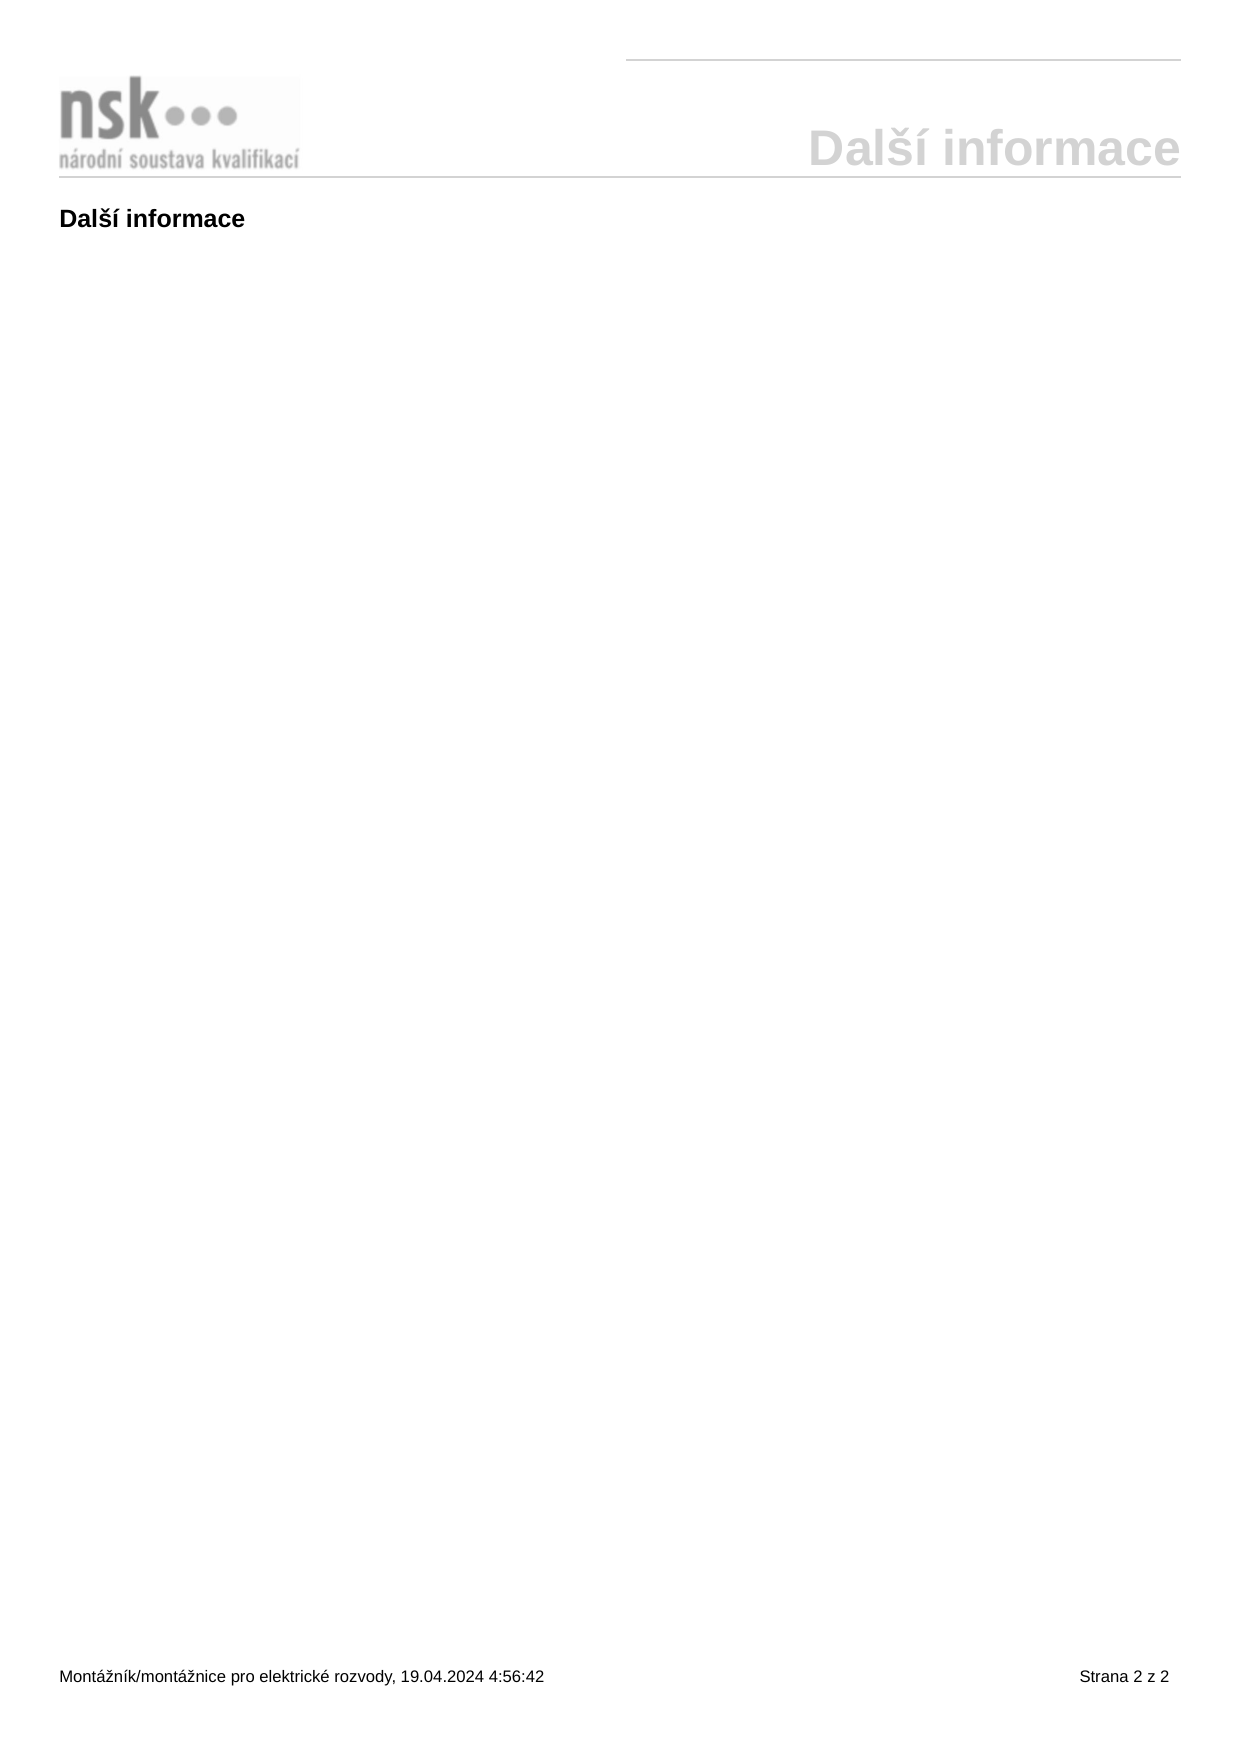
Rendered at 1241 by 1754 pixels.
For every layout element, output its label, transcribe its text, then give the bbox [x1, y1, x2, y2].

table_cell [1169, 1136, 1181, 1397]
table_cell Další informace [626, 61, 1181, 176]
table_cell [59, 1397, 483, 1658]
table_cell [484, 236, 620, 536]
table_cell [626, 194, 862, 200]
table_cell [862, 1136, 1169, 1397]
table_cell [626, 836, 862, 1136]
table_cell [484, 836, 620, 1136]
table_cell [862, 194, 1169, 200]
table_cell [620, 1136, 626, 1397]
table_cell [862, 536, 1169, 836]
table_cell [626, 536, 862, 836]
table_cell [862, 236, 1169, 536]
table_cell Další informace [59, 200, 1181, 236]
table_cell [484, 1136, 620, 1397]
table_cell Montážník/montážnice pro elektrické rozvody, 19.04.2024 4:56:42 [59, 1658, 862, 1694]
table_cell [1169, 536, 1181, 836]
table_cell [59, 171, 483, 176]
table_cell [59, 1136, 483, 1397]
table_cell [59, 836, 483, 1136]
table_cell [1169, 1658, 1181, 1694]
picture [58, 59, 621, 171]
table_cell Strana 2 z 2 [862, 1658, 1169, 1694]
table_cell [59, 194, 483, 200]
table_cell [620, 536, 626, 836]
table_cell [626, 1397, 862, 1658]
table_cell [620, 836, 626, 1136]
table_cell [59, 236, 483, 536]
table_cell [620, 1397, 626, 1658]
table_cell [621, 59, 626, 170]
table_cell [484, 1397, 620, 1658]
table_cell [484, 536, 620, 836]
table_cell [1169, 194, 1181, 200]
table_cell [59, 536, 483, 836]
table_cell [862, 836, 1169, 1136]
table_cell [59, 178, 1181, 194]
table_cell [1169, 236, 1181, 536]
table_cell [620, 236, 626, 536]
table_cell [484, 194, 620, 200]
table_cell [1169, 836, 1181, 1136]
table_cell [626, 236, 862, 536]
table_cell [484, 171, 620, 176]
table_cell [1169, 1397, 1181, 1658]
table_cell [862, 1397, 1169, 1658]
table_cell [626, 1136, 862, 1397]
